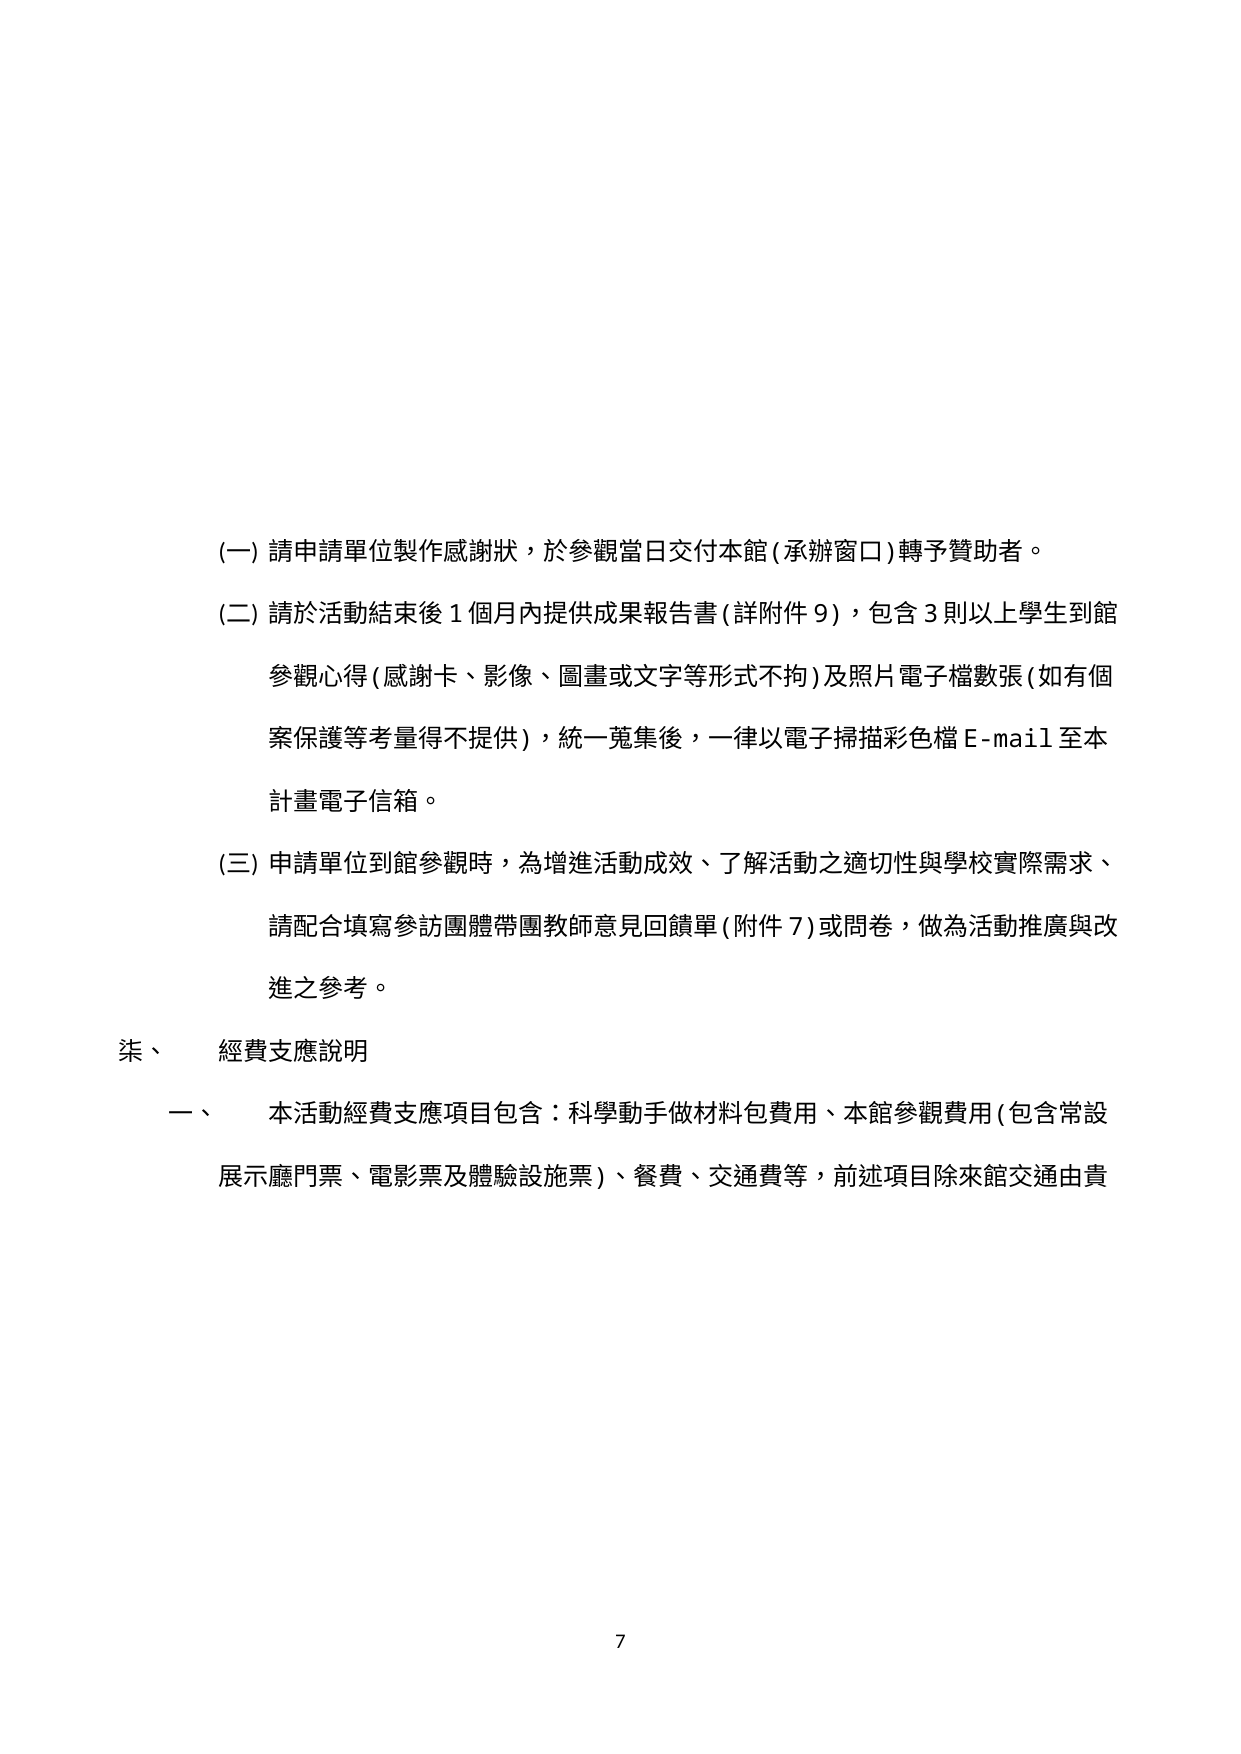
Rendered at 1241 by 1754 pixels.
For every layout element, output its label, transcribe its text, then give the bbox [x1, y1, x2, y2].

list 本活動經費支應項目包含：科學動手做材料包費用、本館參觀費用(包含常設展示廳門票、電影票及體驗設施票)、餐費、交通費等，前述項目除來館交通由貴 [168, 1070, 1122, 1195]
list 請於活動結束後1個月內提供成果報告書(詳附件9)，包含3則以上學生到館參觀心得(感謝卡、影像、圖畫或文字等形式不拘)及照片電子檔數張(如有個案保護等考量得不提供)，統一蒐集後，一律以電子掃描彩色檔E-mail至本計畫電子信箱。 [218, 570, 1122, 820]
list 申請單位到館參觀時，為增進活動成效、了解活動之適切性與學校實際需求、請配合填寫參訪團體帶團教師意見回饋單(附件7)或問卷，做為活動推廣與改進之參考。 [218, 820, 1122, 1008]
list 經費支應說明 [118, 1008, 1122, 1070]
list 請申請單位製作感謝狀，於參觀當日交付本館(承辦窗口)轉予贊助者。 [218, 508, 1122, 570]
